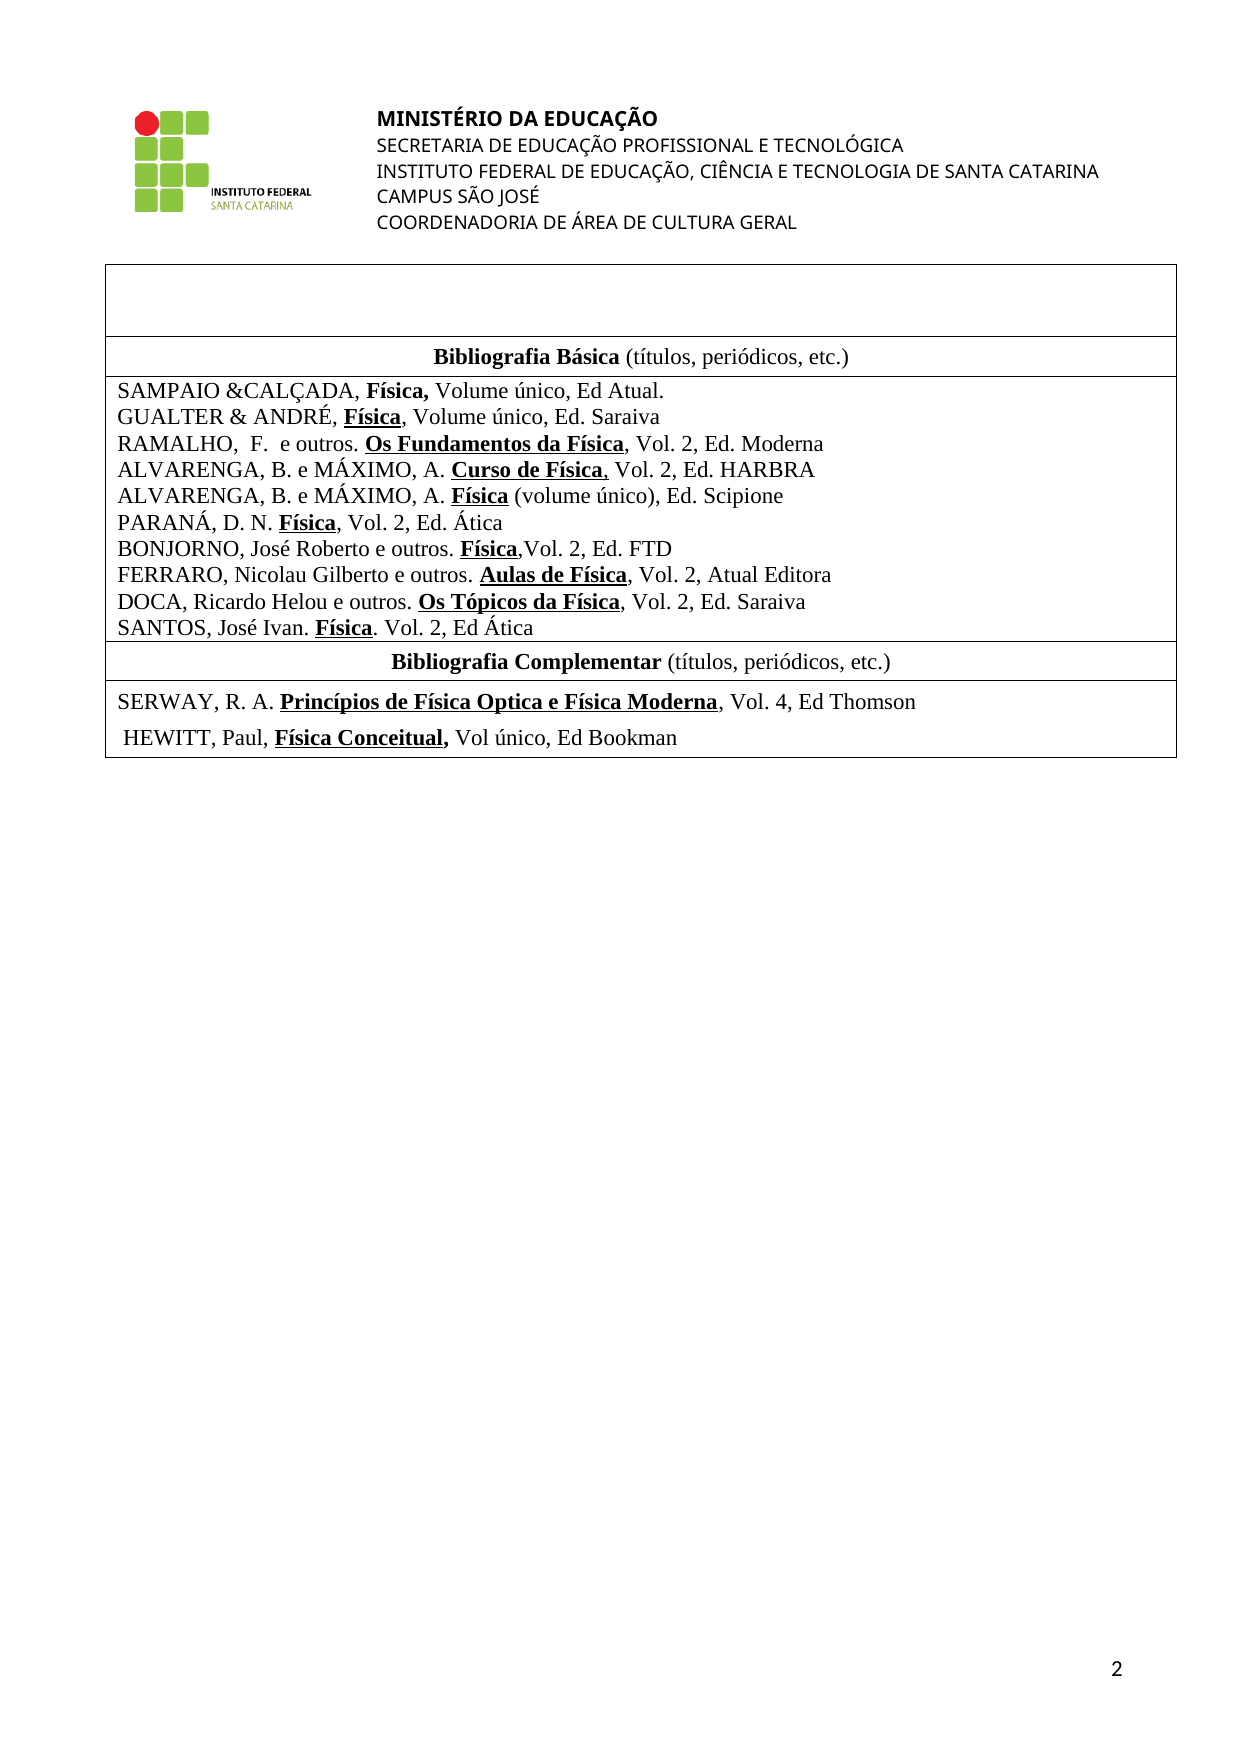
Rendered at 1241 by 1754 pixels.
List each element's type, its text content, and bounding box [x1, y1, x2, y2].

table_cell SAMPAIO &CALÇADA, Física, Volume único, Ed Atual. GUALTER & ANDRÉ, Física, Volume único, Ed. Saraiva RAMALHO, F. e outros. Os Fundamentos da Física, Vol. 2, Ed. Moderna ALVARENGA, B. e MÁXIMO, A. Curso de Física, Vol. 2, Ed. HARBRA ALVARENGA, B. e MÁXIMO, A. Física (volume único), Ed. Scipione PARANÁ, D. N. Física, Vol. 2, Ed. Ática BONJORNO, José Roberto e outros. Física,Vol. 2, Ed. FTD FERRARO, Nicolau Gilberto e outros. Aulas de Física, Vol. 2, Atual Editora DOCA, Ricardo Helou e outros. Os Tópicos da Física, Vol. 2, Ed. Saraiva SANTOS, José Ivan. Física. Vol. 2, Ed Ática [106, 377, 1176, 641]
table_cell Bibliografia Básica (títulos, periódicos, etc.) [106, 337, 1176, 376]
table_cell 1- Acústica Onda sonora Fontes Velocidade Propagação Qualidades fisiológicas do som Intensidade sonora Nível de intensidade. Decibéis Reflexão Efeito Doppler 2- Óptica geométrica Conceitos Raio Feixe Fonte Reflexão Independência dos raios Propagação retilínea dos raios Sombra e penumbra Câmara escura Ângulo visual Reversibilidade dos raios Espelho plano Campo visual Translação Espelhos angulares acoplados 3- Física Moderna Relatividade Princípio da relatividade Relatividade do tempo Relatividade do comprimento Algumas consequências importantes Física Quântica Princípios da Mecânica Quântica Efeito fotoelétrico Efeito compton Espectros atômicos Física Atômica Princípios Laser Física Nuclear Núcleos atômicos Radioatividade Supercondutividade Física das Partícula e Cosmologia [106, 265, 1176, 336]
table_cell Bibliografia Complementar (títulos, periódicos, etc.) [106, 642, 1176, 680]
picture [134, 111, 312, 212]
table_cell SERWAY, R. A. Princípios de Física Optica e Física Moderna, Vol. 4, Ed Thomson HEWITT, Paul, Física Conceitual, Vol único, Ed Bookman [106, 681, 1176, 757]
